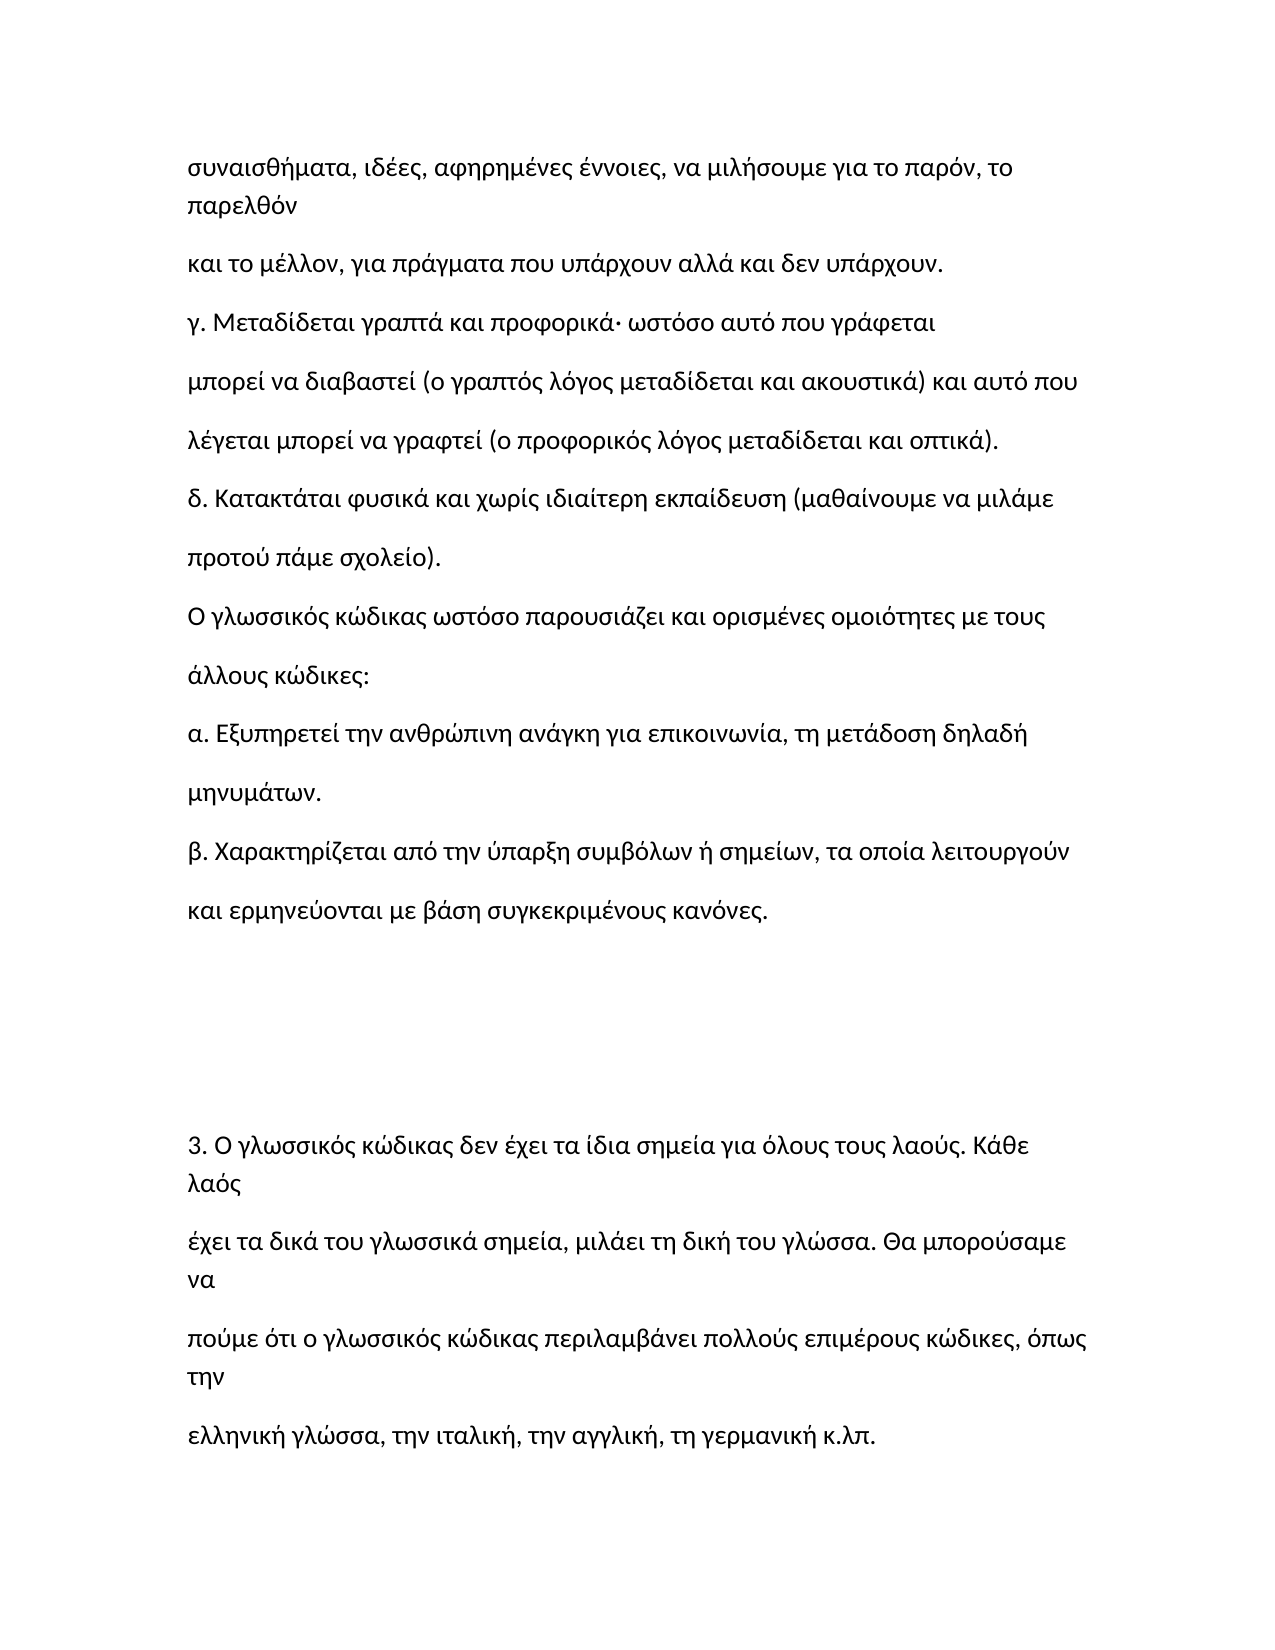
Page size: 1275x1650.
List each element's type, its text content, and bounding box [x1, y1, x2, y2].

text και ερμηνεύονται με βάση συγκεκριμένους κανόνες. [187, 893, 1087, 926]
text μπορεί να διαβαστεί (ο γραπτός λόγος μεταδίδεται και ακουστικά) και αυτό που [187, 364, 1087, 397]
text 3. Ο γλωσσικός κώδικας δεν έχει τα ίδια σημεία για όλους τους λαούς. Κάθε λαός [187, 1128, 1087, 1199]
text λέγεται μπορεί να γραφτεί (ο προφορικός λόγος μεταδίδεται και οπτικά). [187, 423, 1087, 456]
text έχει τα δικά του γλωσσικά σημεία, μιλάει τη δική του γλώσσα. Θα μπορούσαμε να [187, 1224, 1087, 1296]
text ελληνική γλώσσα, την ιταλική, την αγγλική, τη γερμανική κ.λπ. [187, 1418, 1087, 1451]
text δ. Κατακτάται φυσικά και χωρίς ιδιαίτερη εκπαίδευση (μαθαίνουμε να μιλάμε [187, 482, 1087, 515]
text συναισθήματα, ιδέες, αφηρημένες έννοιες, να μιλήσουμε για το παρόν, το παρελθόν [187, 150, 1087, 221]
text μηνυμάτων. [187, 775, 1087, 808]
text β. Χαρακτηρίζεται από την ύπαρξη συμβόλων ή σημείων, τα οποία λειτουργούν [187, 834, 1087, 867]
text άλλους κώδικες: [187, 658, 1087, 691]
text και το μέλλον, για πράγματα που υπάρχουν αλλά και δεν υπάρχουν. [187, 247, 1087, 280]
text α. Εξυπηρετεί την ανθρώπινη ανάγκη για επικοινωνία, τη μετάδοση δηλαδή [187, 717, 1087, 750]
text γ. Μεταδίδεται γραπτά και προφορικά· ωστόσο αυτό που γράφεται [187, 305, 1087, 338]
text προτού πάμε σχολείο). [187, 540, 1087, 573]
text Ο γλωσσικός κώδικας ωστόσο παρουσιάζει και ορισμένες ομοιότητες με τους [187, 599, 1087, 632]
text πούμε ότι ο γλωσσικός κώδικας περιλαμβάνει πολλούς επιμέρους κώδικες, όπως την [187, 1321, 1087, 1392]
